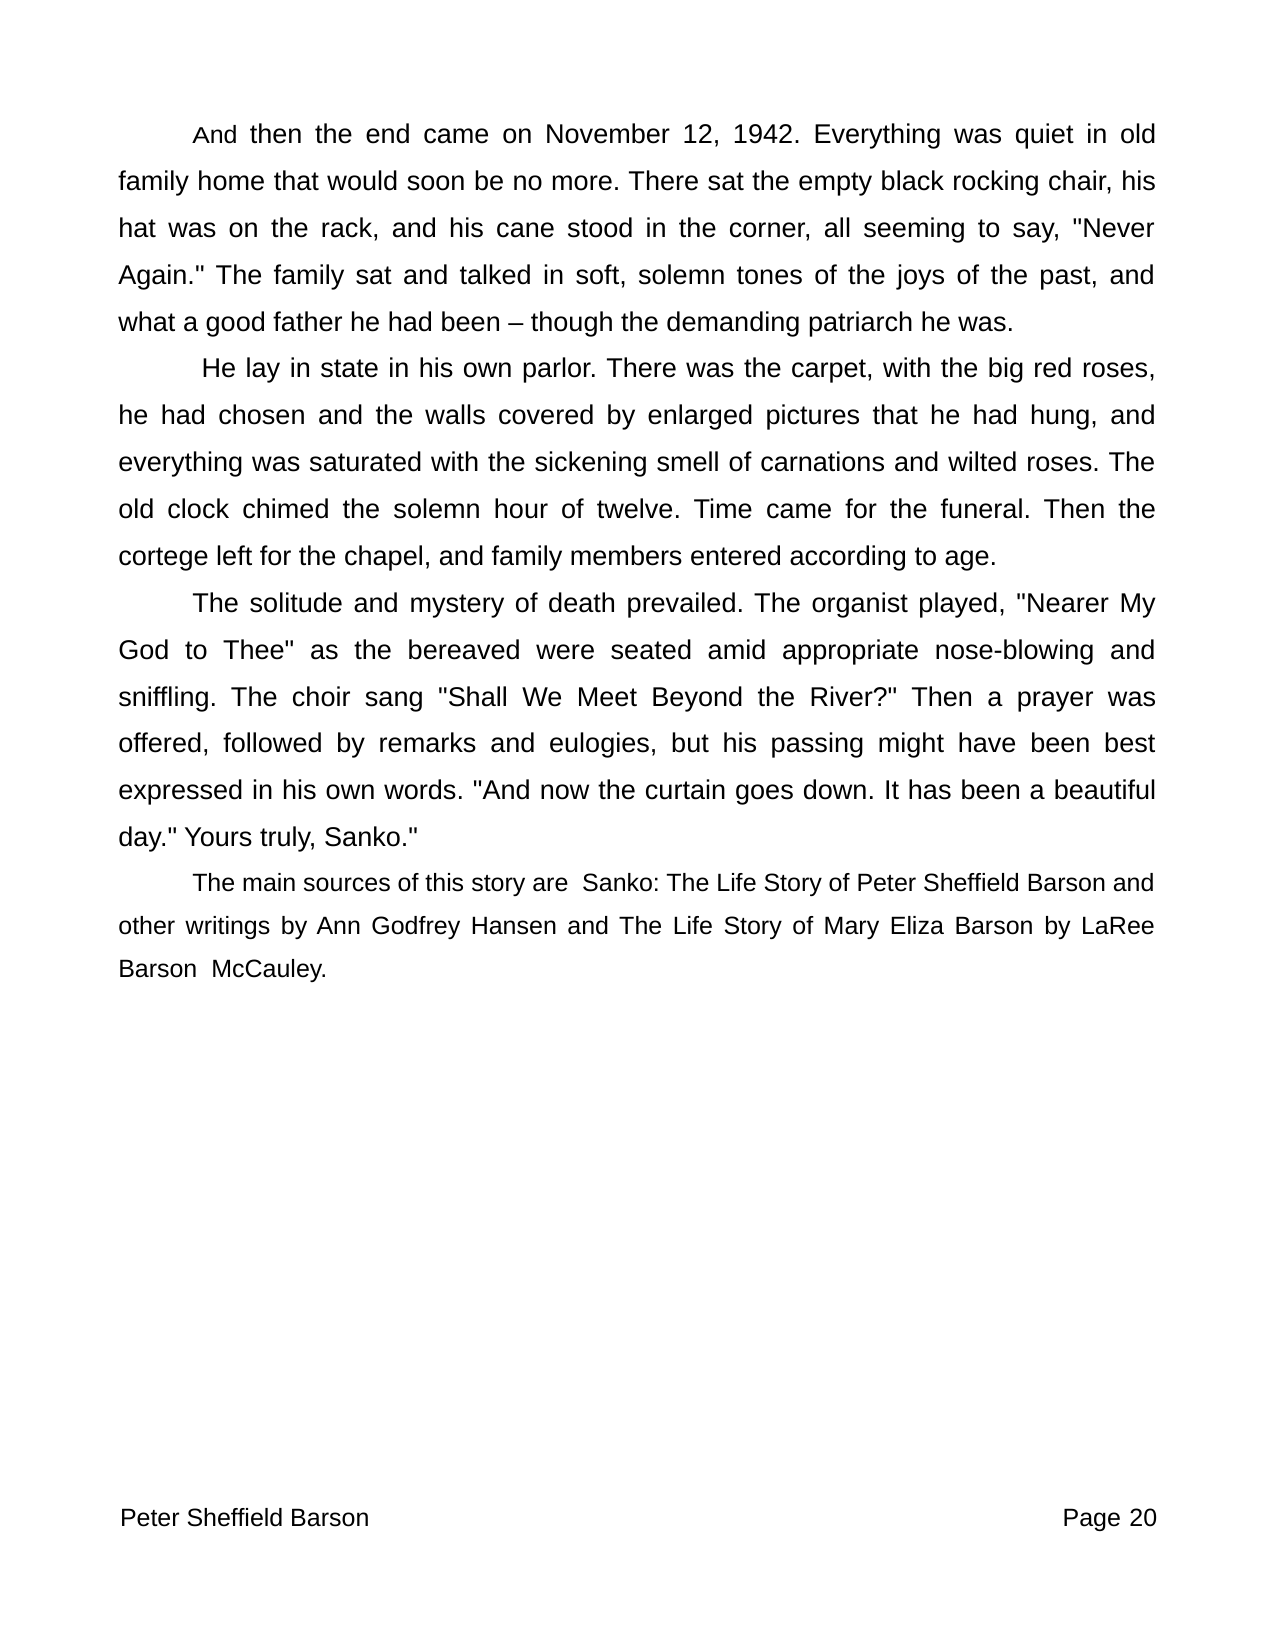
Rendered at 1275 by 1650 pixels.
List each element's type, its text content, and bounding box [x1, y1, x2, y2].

text The main sources of this story are Sanko: The Life Story of Peter Sheffield Barson and other writings by Ann Godfrey Hansen and The Life Story of Mary Eliza Barson by LaRee Barson McCauley. [118, 868, 1157, 983]
text And then the end came on November 12, 1942. Everything was quiet in old family home that would soon be no more. There sat the empty black rocking chair, his hat was on the rack, and his cane stood in the corner, all seeming to say, "Never Again." The family sat and talked in soft, solemn tones of the joys of the past, and what a good father he had been – though the demanding patriarch he was. [118, 118, 1157, 337]
text He lay in state in his own parlor. There was the carpet, with the big red roses, he had chosen and the walls covered by enlarged pictures that he had hung, and everything was saturated with the sickening smell of carnations and wilted roses. The old clock chimed the solemn hour of twelve. Time came for the funeral. Then the cortege left for the chapel, and family members entered according to age. [118, 352, 1157, 571]
text The solitude and mystery of death prevailed. The organist played, "Nearer My God to Thee" as the bereaved were seated amid appropriate nose-blowing and sniffling. The choir sang "Shall We Meet Beyond the River?" Then a prayer was offered, followed by remarks and eulogies, but his passing might have been best expressed in his own words. "And now the curtain goes down. It has been a beautiful day." Yours truly, Sanko." [118, 587, 1157, 852]
